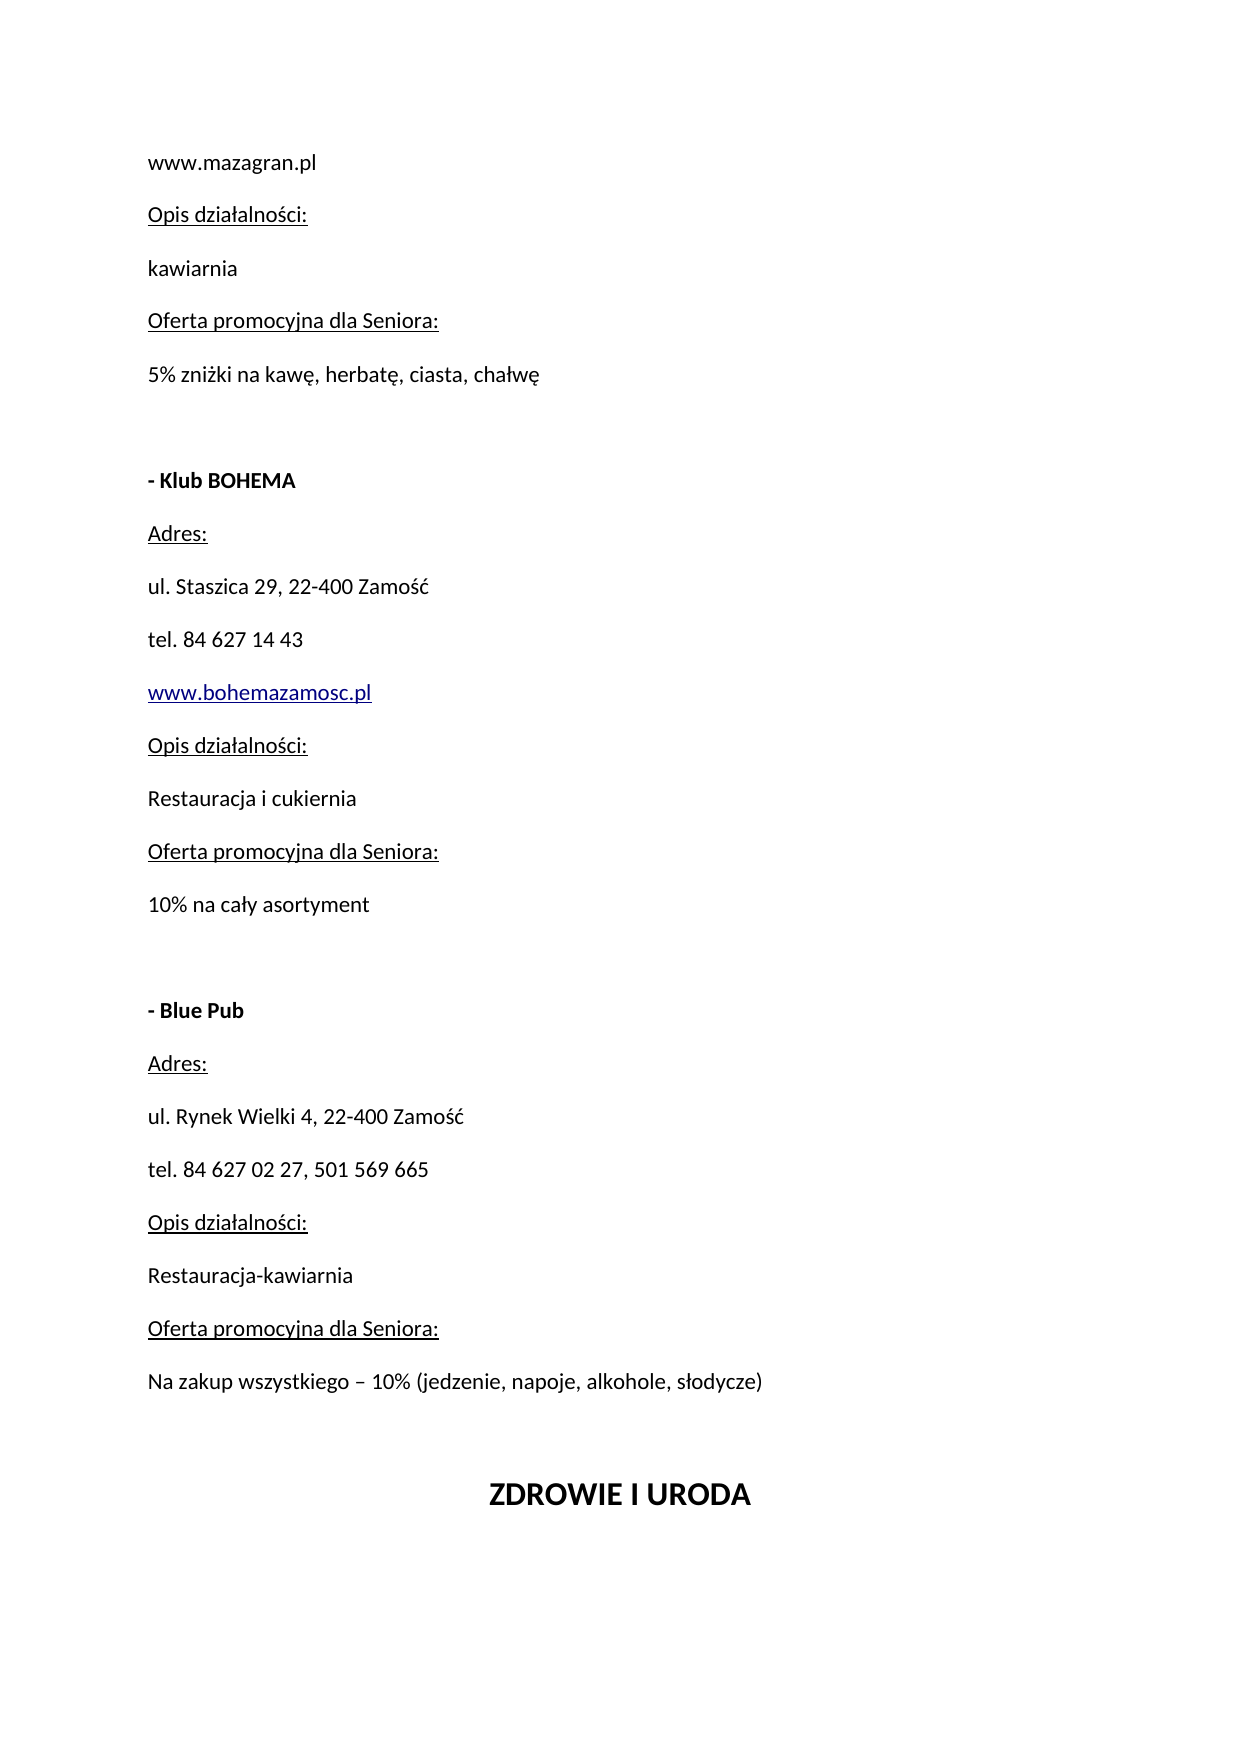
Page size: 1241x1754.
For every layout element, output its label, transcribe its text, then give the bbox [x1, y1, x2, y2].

text 10% na cały asortyment [148, 890, 1093, 918]
text Oferta promocyjna dla Seniora: [148, 1314, 1093, 1342]
text Na zakup wszystkiego – 10% (jedzenie, napoje, alkohole, słodycze) [148, 1367, 1093, 1395]
text Opis działalności: [148, 1208, 1093, 1236]
text kawiarnia [148, 254, 1093, 282]
text tel. 84 627 14 43 [148, 625, 1093, 653]
text Adres: [148, 1049, 1093, 1077]
text Restauracja i cukiernia [148, 784, 1093, 812]
text www.mazagran.pl [148, 148, 1093, 176]
text ul. Staszica 29, 22-400 Zamość [148, 572, 1093, 600]
text Restauracja-kawiarnia [148, 1261, 1093, 1289]
text tel. 84 627 02 27, 501 569 665 [148, 1155, 1093, 1183]
text Opis działalności: [148, 201, 1093, 229]
text Adres: [148, 519, 1093, 547]
text Opis działalności: [148, 731, 1093, 759]
text - Klub BOHEMA [148, 466, 1093, 494]
text Oferta promocyjna dla Seniora: [148, 837, 1093, 865]
text - Blue Pub [148, 996, 1093, 1024]
text www.bohemazamosc.pl [148, 678, 1093, 706]
text ul. Rynek Wielki 4, 22-400 Zamość [148, 1102, 1093, 1130]
text 5% zniżki na kawę, herbatę, ciasta, chałwę [148, 360, 1093, 388]
text ZDROWIE I URODA [148, 1473, 1093, 1514]
text Oferta promocyjna dla Seniora: [148, 307, 1093, 335]
